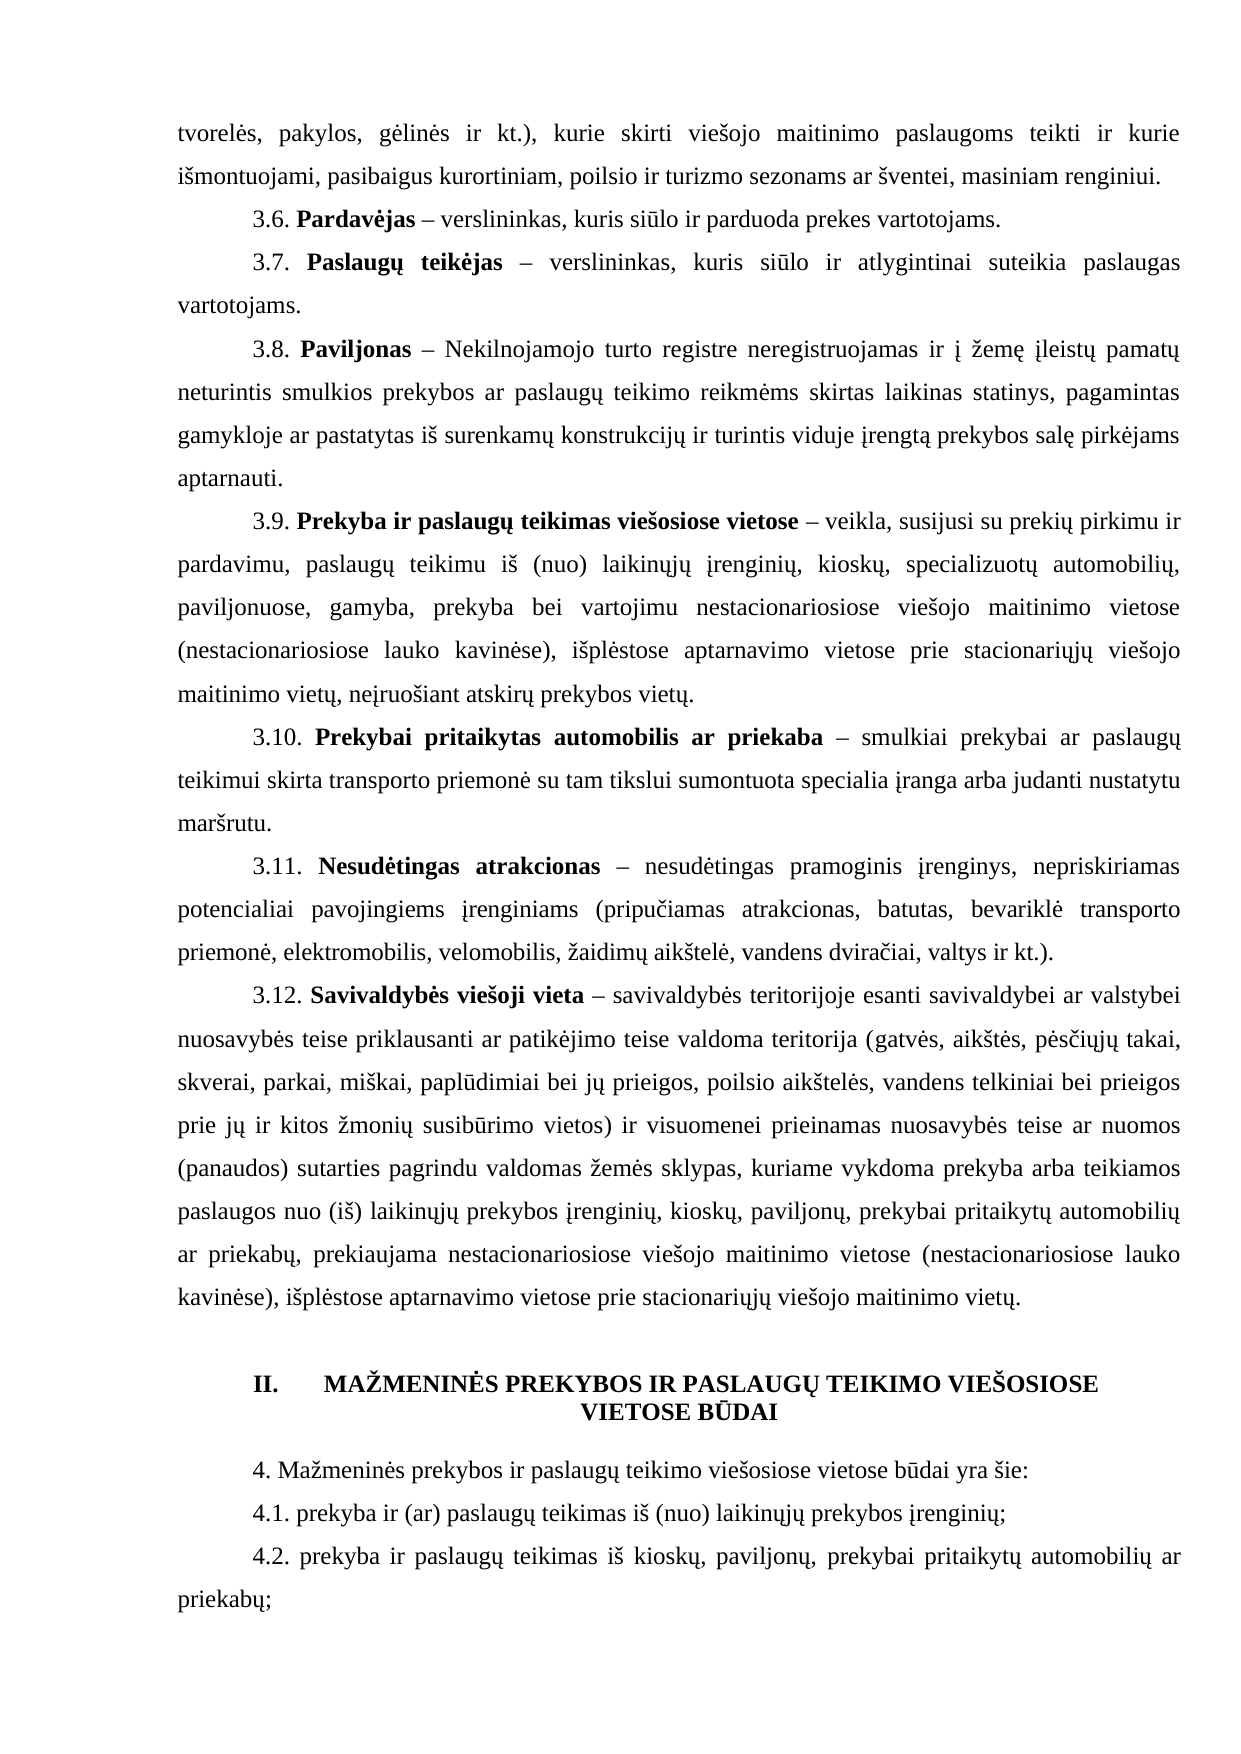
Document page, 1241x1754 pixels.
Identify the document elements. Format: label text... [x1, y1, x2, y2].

text 3.9. Prekyba ir paslaugų teikimas viešosiose vietose – veikla, susijusi su prekių pirkimu ir pardavimu, paslaugų teikimu iš (nuo) laikinųjų įrenginių, kioskų, specializuotų automobilių, paviljonuose, gamyba, prekyba bei vartojimu nestacionariosiose viešojo maitinimo vietose (nestacionariosiose lauko kavinėse), išplėstose aptarnavimo vietose prie stacionariųjų viešojo maitinimo vietų, neįruošiant atskirų prekybos vietų. [177, 506, 1181, 707]
text 4. Mažmeninės prekybos ir paslaugų teikimo viešosiose vietose būdai yra šie: [177, 1455, 1181, 1484]
text 3.7. Paslaugų teikėjas – verslininkas, kuris siūlo ir atlygintinai suteikia paslaugas vartotojams. [177, 247, 1181, 319]
text 3.8. Paviljonas – Nekilnojamojo turto registre neregistruojamas ir į žemę įleistų pamatų neturintis smulkios prekybos ar paslaugų teikimo reikmėms skirtas laikinas statinys, pagamintas gamykloje ar pastatytas iš surenkamų konstrukcijų ir turintis viduje įrengtą prekybos salę pirkėjams aptarnauti. [177, 334, 1181, 492]
text tvorelės, pakylos, gėlinės ir kt.), kurie skirti viešojo maitinimo paslaugoms teikti ir kurie išmontuojami, pasibaigus kurortiniam, poilsio ir turizmo sezonams ar šventei, masiniam renginiui. [177, 118, 1181, 190]
text VIETOSE BŪDAI [177, 1397, 1181, 1426]
text II. MAŽMENINĖS PREKYBOS IR PASLAUGŲ TEIKIMO VIEŠOSIOSE [177, 1369, 1181, 1397]
text 4.1. prekyba ir (ar) paslaugų teikimas iš (nuo) laikinųjų prekybos įrenginių; [177, 1498, 1181, 1527]
text 3.10. Prekybai pritaikytas automobilis ar priekaba – smulkiai prekybai ar paslaugų teikimui skirta transporto priemonė su tam tikslui sumontuota specialia įranga arba judanti nustatytu maršrutu. [177, 722, 1181, 837]
text 3.12. Savivaldybės viešoji vieta – savivaldybės teritorijoje esanti savivaldybei ar valstybei nuosavybės teise priklausanti ar patikėjimo teise valdoma teritorija (gatvės, aikštės, pėsčiųjų takai, skverai, parkai, miškai, paplūdimiai bei jų prieigos, poilsio aikštelės, vandens telkiniai bei prieigos prie jų ir kitos žmonių susibūrimo vietos) ir visuomenei prieinamas nuosavybės teise ar nuomos (panaudos) sutarties pagrindu valdomas žemės sklypas, kuriame vykdoma prekyba arba teikiamos paslaugos nuo (iš) laikinųjų prekybos įrenginių, kioskų, paviljonų, prekybai pritaikytų automobilių ar priekabų, prekiaujama nestacionariosiose viešojo maitinimo vietose (nestacionariosiose lauko kavinėse), išplėstose aptarnavimo vietose prie stacionariųjų viešojo maitinimo vietų. [177, 981, 1181, 1311]
text 3.6. Pardavėjas – verslininkas, kuris siūlo ir parduoda prekes vartotojams. [177, 204, 1181, 233]
text 3.11. Nesudėtingas atrakcionas – nesudėtingas pramoginis įrenginys, nepriskiriamas potencialiai pavojingiems įrenginiams (pripučiamas atrakcionas, batutas, bevariklė transporto priemonė, elektromobilis, velomobilis, žaidimų aikštelė, vandens dviračiai, valtys ir kt.). [177, 851, 1181, 966]
text 4.2. prekyba ir paslaugų teikimas iš kioskų, paviljonų, prekybai pritaikytų automobilių ar priekabų; [177, 1541, 1181, 1613]
